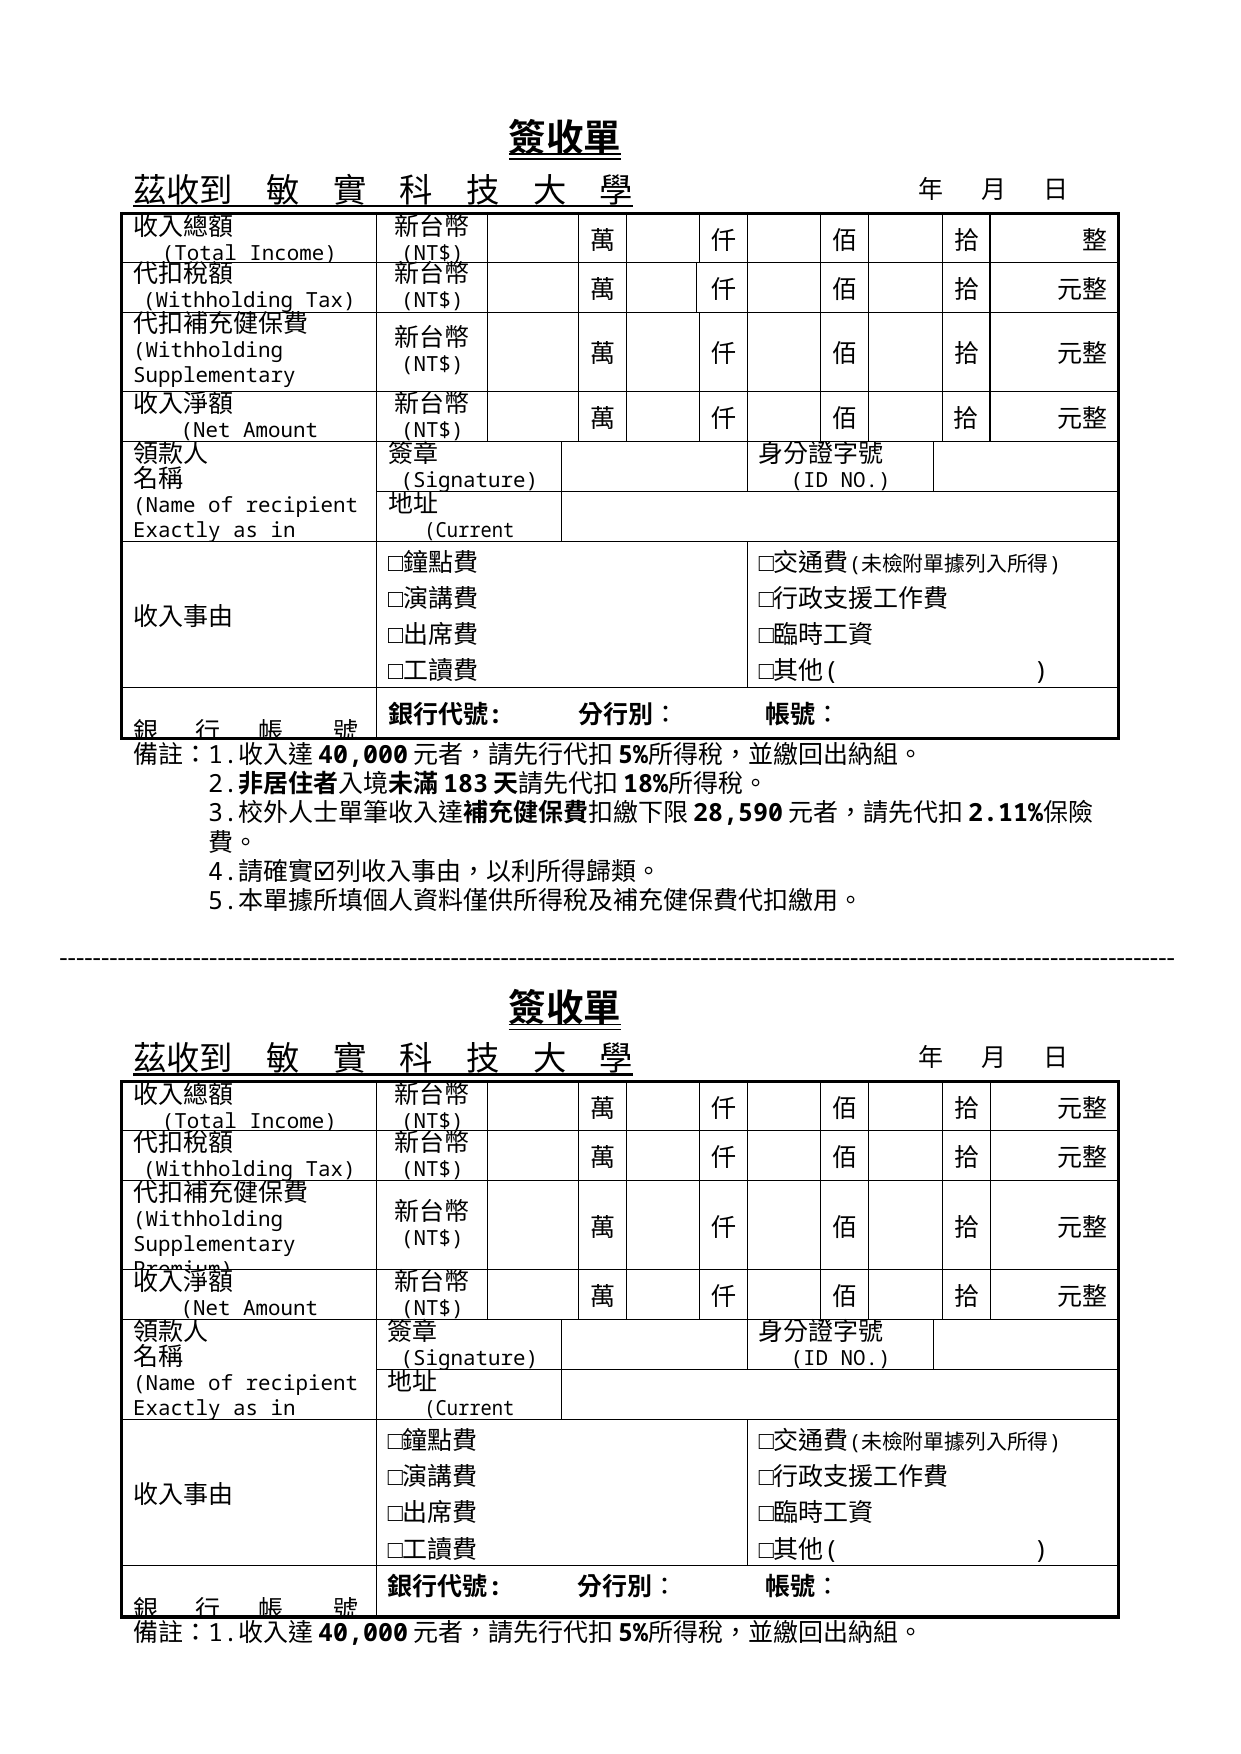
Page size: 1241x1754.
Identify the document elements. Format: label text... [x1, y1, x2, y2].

table_cell 拾 [943, 1083, 990, 1130]
table_cell [869, 313, 942, 391]
table_cell [869, 215, 942, 262]
table_cell 新台幣 (NT$) [377, 313, 487, 391]
table_cell 領款人 名稱 (Name of recipient Exactly as in Passport) [123, 1320, 376, 1419]
table_cell 拾 [943, 1131, 990, 1180]
table_cell 銀 行 帳 號 [123, 688, 376, 737]
table_cell 領款人 名稱 (Name of recipient Exactly as in Passport) [123, 442, 376, 541]
table_cell [869, 263, 942, 312]
table_cell 身分證字號 (ID NO.) [748, 1320, 933, 1369]
table_cell 仟 [700, 392, 747, 441]
table_cell 身分證字號 (ID NO.) [748, 442, 933, 491]
table_cell 萬 [579, 392, 626, 441]
table_cell 拾 [943, 392, 989, 441]
table_cell 仟 [697, 263, 747, 312]
table_cell [562, 442, 747, 491]
table_cell 仟 [700, 1270, 747, 1319]
table_cell [869, 392, 942, 441]
table_cell 元整 [991, 1131, 1117, 1180]
table_header [868, 978, 1119, 1032]
table_cell □鐘點費 □演講費 □出席費 □工讀費 [377, 542, 747, 687]
table_cell 佰 [821, 1083, 868, 1130]
table_cell 拾 [943, 215, 989, 262]
table_cell 銀 行 帳 號 [123, 1566, 376, 1615]
table_cell [869, 1181, 942, 1269]
table_cell [748, 313, 820, 391]
table_cell [488, 215, 578, 262]
table_cell 新台幣 (NT$) [377, 392, 487, 441]
table_cell 新台幣 (NT$) [377, 1181, 487, 1269]
table_cell 拾 [943, 1181, 990, 1269]
table_cell 佰 [821, 263, 868, 312]
table_cell [627, 1181, 699, 1269]
table_cell [627, 1131, 699, 1180]
table_cell 備註：1.收入達40,000元者，請先行代扣5%所得稅，並繳回出納組。 2.非居住者入境未滿183天請先代扣18%所得稅。 3.校外人士單筆收入達補充健保費扣繳下限28,590元者，請先代扣2.11%保險費。 4.請確實列收入事由，以利所得歸類。 5.本單據所填個人資料僅供所得稅及補充健保費代扣繳用。 [122, 740, 1118, 915]
table_cell [488, 392, 578, 441]
table_cell 銀行代號: 分行別： 帳帳號： [377, 1566, 1117, 1615]
table_cell [627, 263, 696, 312]
table_cell [562, 492, 1117, 541]
table_cell 新台幣 (NT$) [377, 1131, 487, 1180]
table_cell [488, 313, 578, 391]
table_cell [748, 215, 820, 262]
table_cell 佰 [821, 313, 868, 391]
table_cell 萬 [579, 263, 626, 312]
table_cell [627, 313, 699, 391]
table_cell 萬 [579, 1181, 626, 1269]
table_cell [488, 1083, 578, 1130]
table_cell 仟 [700, 1083, 747, 1130]
table_cell 元整 [991, 1181, 1117, 1269]
table_cell 年 月 日 [868, 164, 1118, 212]
table_cell [934, 1320, 1117, 1369]
table_cell 代扣補充健保費 (Withholding Supplementary Premium) [123, 313, 376, 391]
table_cell 收入總額 (Total Income) [123, 215, 376, 262]
table_cell 佰 [821, 1131, 868, 1180]
table_cell 收入總額 (Total Income) [123, 1083, 376, 1130]
table_cell 新台幣 (NT$) [377, 1083, 487, 1130]
table_cell [627, 392, 699, 441]
table_cell 仟 [700, 313, 747, 391]
table_cell [934, 442, 1117, 491]
table_cell [748, 1270, 820, 1319]
table_cell [488, 1181, 578, 1269]
table_cell 萬 [579, 1270, 626, 1319]
table_cell [627, 1270, 699, 1319]
table_cell 簽章 (Signature) [377, 442, 561, 491]
table_cell 元整 [991, 392, 1117, 441]
table_cell [748, 1083, 820, 1130]
table_cell 仟 [700, 1131, 747, 1180]
table_cell 收入淨額 (Net Amount Received) [123, 392, 376, 441]
table_cell 佰 [821, 1181, 868, 1269]
table_cell [488, 263, 578, 312]
table_cell 代扣稅額 (Withholding Tax) [123, 1131, 376, 1180]
table_cell 元整 [991, 263, 1117, 312]
table_cell 代扣稅額 (Withholding Tax) [123, 263, 376, 312]
table_cell 元整 [991, 1270, 1117, 1319]
table_cell 收入事由 [123, 1420, 376, 1565]
table_cell 茲收到 敏 實 科 技 大 學 [122, 1032, 868, 1080]
table_cell 元整 [991, 313, 1117, 391]
table_cell [748, 263, 820, 312]
table_cell [627, 1083, 699, 1130]
table_cell 萬 [579, 1131, 626, 1180]
table_header 簽收單 [122, 108, 868, 163]
table_cell [748, 392, 820, 441]
table_cell 拾 [943, 1270, 990, 1319]
table_cell 收入淨額 (Net Amount Received) [123, 1270, 376, 1319]
table_cell 元整 [991, 1083, 1117, 1130]
table_cell [488, 1270, 578, 1319]
table_cell 新台幣 (NT$) [377, 263, 487, 312]
table_cell □交通費(未檢附單據列入所得) □行政支援工作費 □臨時工資 □其他( ) [748, 542, 1117, 687]
table_cell [627, 215, 699, 262]
table_cell 拾 [943, 313, 989, 391]
table_cell 佰 [821, 215, 868, 262]
table_cell 整 [991, 215, 1117, 262]
table_cell 簽章 (Signature) [377, 1320, 561, 1369]
table_cell [562, 1320, 747, 1369]
table_cell 銀行代號: 分行別： 帳帳號： [377, 688, 1117, 737]
table_header [868, 108, 1118, 163]
table_header 簽收單 [122, 978, 868, 1032]
table_cell 新台幣 (NT$) [377, 215, 487, 262]
table_cell 茲收到 敏 實 科 技 大 學 [122, 164, 868, 212]
table_cell 拾 [943, 263, 989, 312]
table_cell 地址 (Current Address) [377, 1370, 561, 1419]
table_cell [869, 1270, 942, 1319]
table_cell [488, 1131, 578, 1180]
table_cell 地址 (Current Address) [377, 492, 561, 541]
table_cell 佰 [821, 1270, 868, 1319]
table_cell 新台幣 (NT$) [377, 1270, 487, 1319]
table_cell [869, 1083, 942, 1130]
table_cell 萬 [579, 1083, 626, 1130]
table_cell [562, 1370, 1117, 1419]
table_cell 年 月 日 [868, 1032, 1119, 1080]
table_cell 備註：1.收入達40,000元者，請先行代扣5%所得稅，並繳回出納組。 [122, 1619, 1119, 1648]
table_cell □交通費(未檢附單據列入所得) □行政支援工作費 □臨時工資 □其他( ) [748, 1420, 1117, 1565]
table_cell [869, 1131, 942, 1180]
table_cell 仟 [700, 215, 747, 262]
table_cell 仟 [700, 1181, 747, 1269]
table_cell 收入事由 [123, 542, 376, 687]
table_cell 佰 [821, 392, 868, 441]
table_cell □鐘點費 □演講費 □出席費 □工讀費 [377, 1420, 747, 1565]
table_cell [748, 1131, 820, 1180]
table_cell [748, 1181, 820, 1269]
table_cell 萬 [579, 215, 626, 262]
text -------------------------------------------------------------------------------------------------------------------------------------- [59, 915, 1181, 978]
table_cell 萬 [579, 313, 626, 391]
table_cell 代扣補充健保費 (Withholding Supplementary Premium) [123, 1181, 376, 1269]
